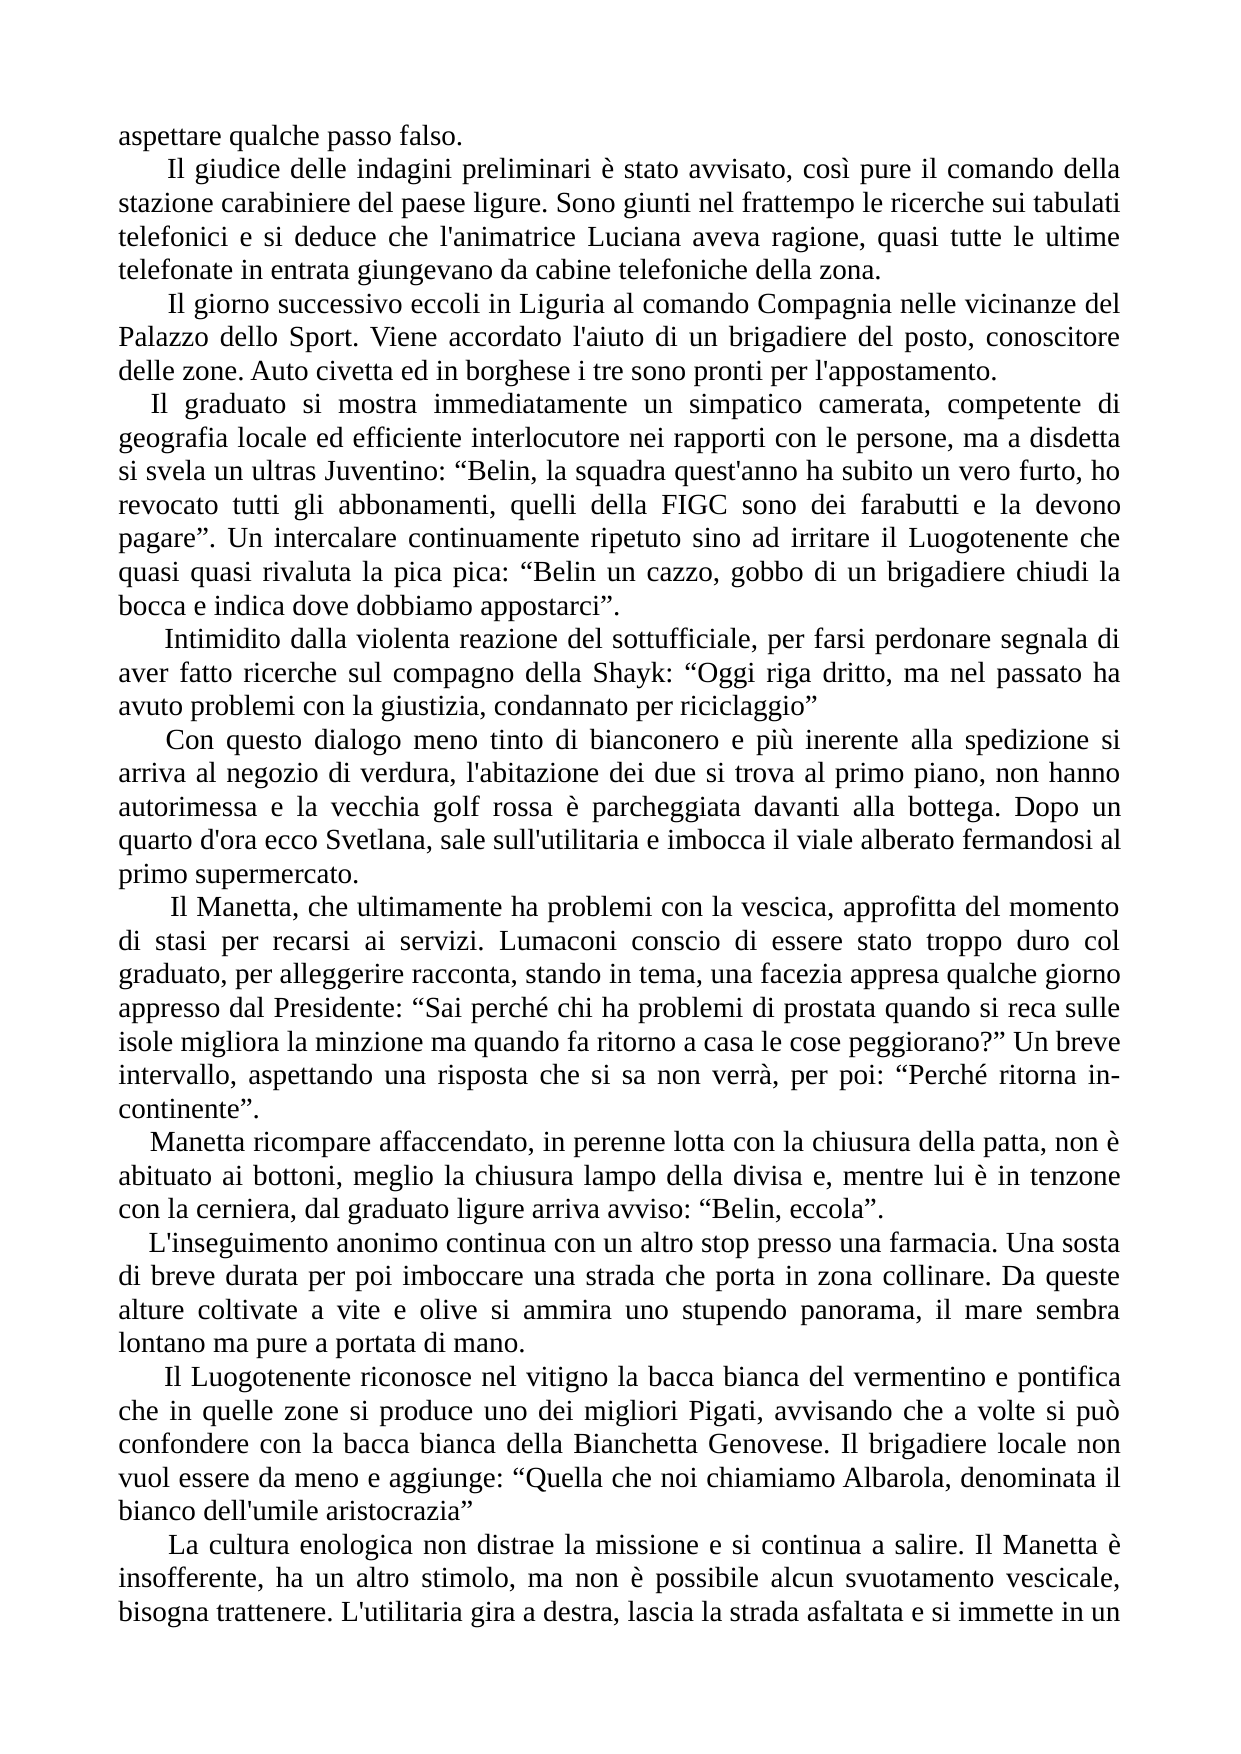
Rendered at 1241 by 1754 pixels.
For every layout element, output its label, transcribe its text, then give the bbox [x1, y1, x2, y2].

text Con questo dialogo meno tinto di bianconero e più inerente alla spedizione si arriva al negozio di verdura, l'abitazione dei due si trova al primo piano, non hanno autorimessa e la vecchia golf rossa è parcheggiata davanti alla bottega. Dopo un quarto d'ora ecco Svetlana, sale sull'utilitaria e imbocca il viale alberato fermandosi al primo supermercato. [118, 722, 1122, 889]
text Il graduato si mostra immediatamente un simpatico camerata, competente di geografia locale ed efficiente interlocutore nei rapporti con le persone, ma a disdetta si svela un ultras Juventino: “Belin, la squadra quest'anno ha subito un vero furto, ho revocato tutti gli abbonamenti, quelli della FIGC sono dei farabutti e la devono pagare”. Un intercalare continuamente ripetuto sino ad irritare il Luogotenente che quasi quasi rivaluta la pica pica: “Belin un cazzo, gobbo di un brigadiere chiudi la bocca e indica dove dobbiamo appostarci”. [118, 386, 1122, 621]
text Manetta ricompare affaccendato, in perenne lotta con la chiusura della patta, non è abituato ai bottoni, meglio la chiusura lampo della divisa e, mentre lui è in tenzone con la cerniera, dal graduato ligure arriva avviso: “Belin, eccola”. [118, 1124, 1122, 1225]
text aspettare qualche passo falso. [118, 118, 1122, 152]
text La cultura enologica non distrae la missione e si continua a salire. Il Manetta è insofferente, ha un altro stimolo, ma non è possibile alcun svuotamento vescicale, bisogna trattenere. L'utilitaria gira a destra, lascia la strada asfaltata e si immette in un [118, 1527, 1122, 1627]
text Intimidito dalla violenta reazione del sottufficiale, per farsi perdonare segnala di aver fatto ricerche sul compagno della Shayk: “Oggi riga dritto, ma nel passato ha avuto problemi con la giustizia, condannato per riciclaggio” [118, 621, 1122, 722]
text Il giudice delle indagini preliminari è stato avvisato, così pure il comando della stazione carabiniere del paese ligure. Sono giunti nel frattempo le ricerche sui tabulati telefonici e si deduce che l'animatrice Luciana aveva ragione, quasi tutte le ultime telefonate in entrata giungevano da cabine telefoniche della zona. [118, 152, 1122, 286]
text Il giorno successivo eccoli in Liguria al comando Compagnia nelle vicinanze del Palazzo dello Sport. Viene accordato l'aiuto di un brigadiere del posto, conoscitore delle zone. Auto civetta ed in borghese i tre sono pronti per l'appostamento. [118, 286, 1122, 386]
text L'inseguimento anonimo continua con un altro stop presso una farmacia. Una sosta di breve durata per poi imboccare una strada che porta in zona collinare. Da queste alture coltivate a vite e olive si ammira uno stupendo panorama, il mare sembra lontano ma pure a portata di mano. [118, 1225, 1122, 1359]
text Il Luogotenente riconosce nel vitigno la bacca bianca del vermentino e pontifica che in quelle zone si produce uno dei migliori Pigati, avvisando che a volte si può confondere con la bacca bianca della Bianchetta Genovese. Il brigadiere locale non vuol essere da meno e aggiunge: “Quella che noi chiamiamo Albarola, denominata il bianco dell'umile aristocrazia” [118, 1359, 1122, 1527]
text Il Manetta, che ultimamente ha problemi con la vescica, approfitta del momento di stasi per recarsi ai servizi. Lumaconi conscio di essere stato troppo duro col graduato, per alleggerire racconta, stando in tema, una facezia appresa qualche giorno appresso dal Presidente: “Sai perché chi ha problemi di prostata quando si reca sulle isole migliora la minzione ma quando fa ritorno a casa le cose peggiorano?” Un breve intervallo, aspettando una risposta che si sa non verrà, per poi: “Perché ritorna in-continente”. [118, 889, 1122, 1124]
